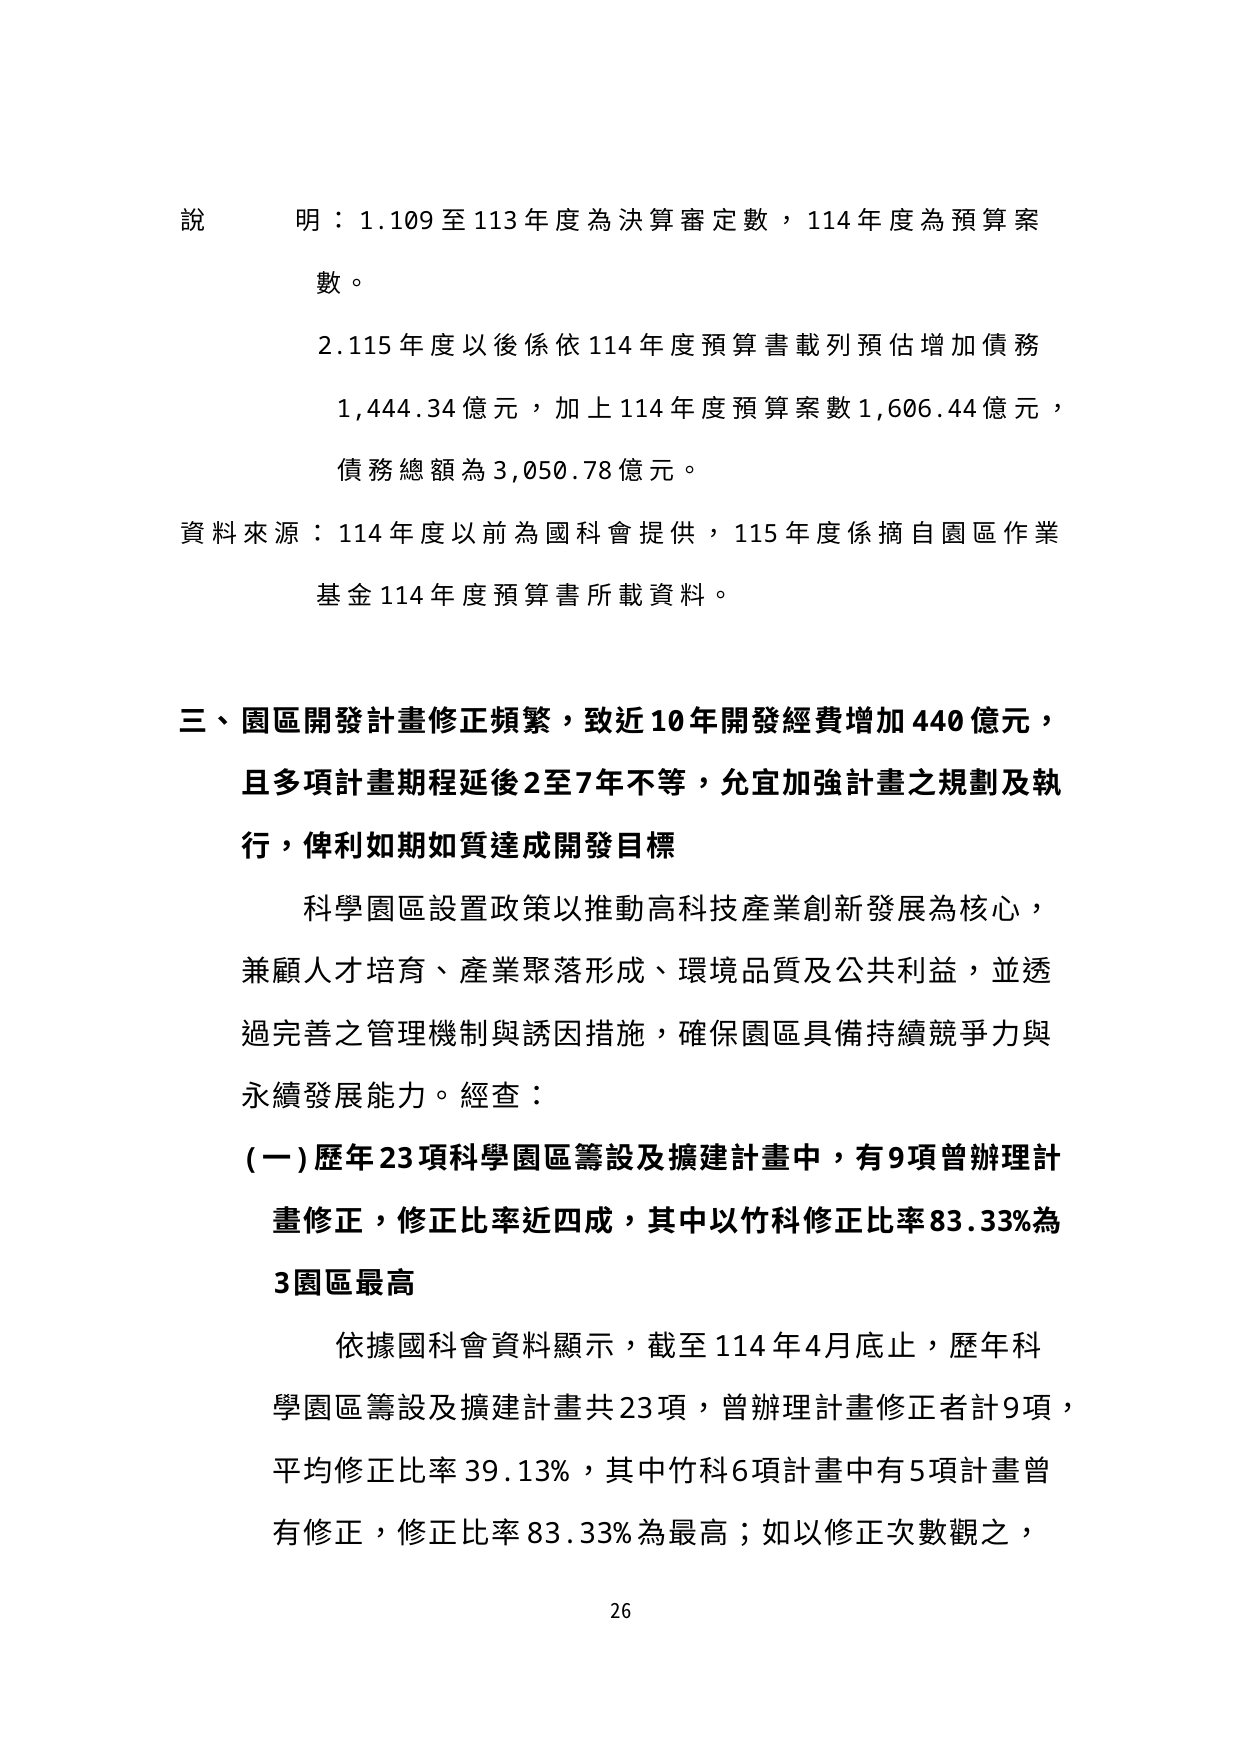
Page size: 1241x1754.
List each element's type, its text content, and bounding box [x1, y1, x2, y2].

text 科學園區設置政策以推動高科技產業創新發展為核心，兼顧人才培育、產業聚落形成、環境品質及公共利益，並透過完善之管理機制與誘因措施，確保園區具備持續競爭力與永續發展能力。經查： [236, 865, 1063, 1115]
text (一)歷年23項科學園區籌設及擴建計畫中，有9項曾辦理計畫修正，修正比率近四成，其中以竹科修正比率83.33%為3園區最高 [236, 1115, 1063, 1302]
text 資料來源：114年度以前為國科會提供，115年度係摘自園區作業基金114年度預算書所載資料。 [177, 490, 1063, 615]
text 依據國科會資料顯示，截至114年4月底止，歷年科學園區籌設及擴建計畫共23項，曾辦理計畫修正者計9項，平均修正比率39.13%，其中竹科6項計畫中有5項計畫曾有修正，修正比率83.33%為最高；如以修正次數觀之，各園區計畫修正1次者計5項，修正2次者有2項，修正次數為3及4次以上者各1項(詳表9)，其中竹科寶山用地擴建計畫計修正3次，而新竹生物醫學園區計畫修正次數高達7次。計畫修正次數或比率高雖可反映規劃過程具備彈性與調整能力，能因應快速變化之外部環境和產業需求，惟亦可能係原始計畫於籌設階段未能縝密規劃或有不盡完善之處。 [266, 1302, 1063, 1552]
text 三、園區開發計畫修正頻繁，致近10年開發經費增加440億元，且多項計畫期程延後2至7年不等，允宜加強計畫之規劃及執行，俾利如期如質達成開發目標 [177, 677, 1063, 865]
text 說 明：1.109至113年度為決算審定數，114年度為預算案數。 [177, 177, 1063, 302]
text 2.115年度以後係依114年度預算書載列預估增加債務1,444.34億元，加上114年度預算案數1,606.44億元，債務總額為3,050.78億元。 [303, 302, 1063, 490]
